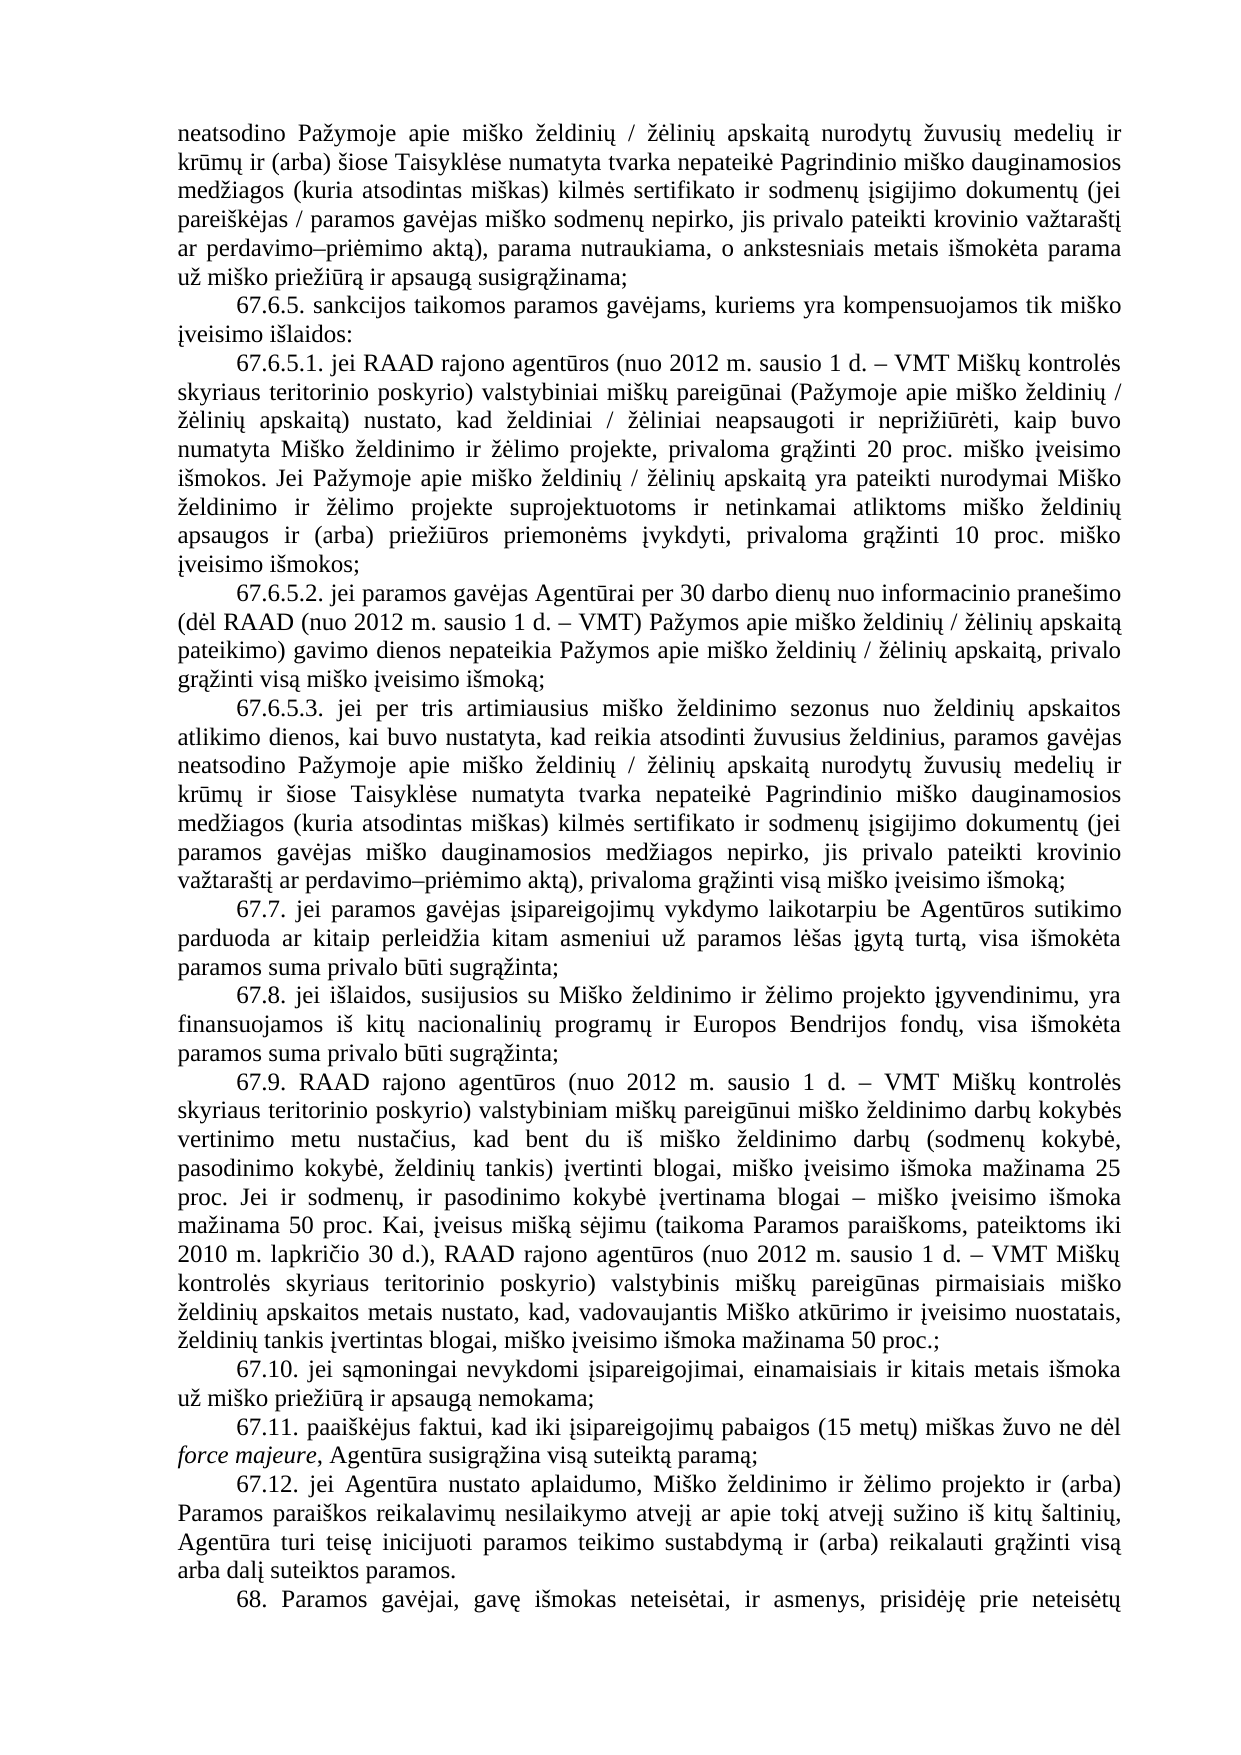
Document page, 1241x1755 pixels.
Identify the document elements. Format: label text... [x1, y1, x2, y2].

text 67.6.5.1. jei RAAD rajono agentūros (nuo 2012 m. sausio 1 d. – VMT Miškų kontrolės skyriaus teritorinio poskyrio) valstybiniai miškų pareigūnai (Pažymoje apie miško želdinių / žėlinių apskaitą) nustato, kad želdiniai / žėliniai neapsaugoti ir neprižiūrėti, kaip buvo numatyta Miško želdinimo ir žėlimo projekte, privaloma grąžinti 20 proc. miško įveisimo išmokos. Jei Pažymoje apie miško želdinių / žėlinių apskaitą yra pateikti nurodymai Miško želdinimo ir žėlimo projekte suprojektuotoms ir netinkamai atliktoms miško želdinių apsaugos ir (arba) priežiūros priemonėms įvykdyti, privaloma grąžinti 10 proc. miško įveisimo išmokos; [177, 348, 1122, 578]
text 67.11. paaiškėjus faktui, kad iki įsipareigojimų pabaigos (15 metų) miškas žuvo ne dėl force majeure, Agentūra susigrąžina visą suteiktą paramą; [177, 1412, 1122, 1469]
text 67.9. RAAD rajono agentūros (nuo 2012 m. sausio 1 d. – VMT Miškų kontrolės skyriaus teritorinio poskyrio) valstybiniam miškų pareigūnui miško želdinimo darbų kokybės vertinimo metu nustačius, kad bent du iš miško želdinimo darbų (sodmenų kokybė, pasodinimo kokybė, želdinių tankis) įvertinti blogai, miško įveisimo išmoka mažinama 25 proc. Jei ir sodmenų, ir pasodinimo kokybė įvertinama blogai – miško įveisimo išmoka mažinama 50 proc. Kai, įveisus mišką sėjimu (taikoma Paramos paraiškoms, pateiktoms iki 2010 m. lapkričio 30 d.), RAAD rajono agentūros (nuo 2012 m. sausio 1 d. – VMT Miškų kontrolės skyriaus teritorinio poskyrio) valstybinis miškų pareigūnas pirmaisiais miško želdinių apskaitos metais nustato, kad, vadovaujantis Miško atkūrimo ir įveisimo nuostatais, želdinių tankis įvertintas blogai, miško įveisimo išmoka mažinama 50 proc.; [177, 1067, 1122, 1354]
text 67.10. jei sąmoningai nevykdomi įsipareigojimai, einamaisiais ir kitais metais išmoka už miško priežiūrą ir apsaugą nemokama; [177, 1354, 1122, 1412]
text neatsodino Pažymoje apie miško želdinių / žėlinių apskaitą nurodytų žuvusių medelių ir krūmų ir (arba) šiose Taisyklėse numatyta tvarka nepateikė Pagrindinio miško dauginamosios medžiagos (kuria atsodintas miškas) kilmės sertifikato ir sodmenų įsigijimo dokumentų (jei pareiškėjas / paramos gavėjas miško sodmenų nepirko, jis privalo pateikti krovinio važtaraštį ar perdavimo–priėmimo aktą), parama nutraukiama, o ankstesniais metais išmokėta parama už miško priežiūrą ir apsaugą susigrąžinama; [177, 118, 1122, 291]
text 68. Paramos gavėjai, gavę išmokas neteisėtai, ir asmenys, prisidėję prie neteisėtų [177, 1584, 1122, 1613]
text 67.6.5. sankcijos taikomos paramos gavėjams, kuriems yra kompensuojamos tik miško įveisimo išlaidos: [177, 291, 1122, 348]
text 67.6.5.3. jei per tris artimiausius miško želdinimo sezonus nuo želdinių apskaitos atlikimo dienos, kai buvo nustatyta, kad reikia atsodinti žuvusius želdinius, paramos gavėjas neatsodino Pažymoje apie miško želdinių / žėlinių apskaitą nurodytų žuvusių medelių ir krūmų ir šiose Taisyklėse numatyta tvarka nepateikė Pagrindinio miško dauginamosios medžiagos (kuria atsodintas miškas) kilmės sertifikato ir sodmenų įsigijimo dokumentų (jei paramos gavėjas miško dauginamosios medžiagos nepirko, jis privalo pateikti krovinio važtaraštį ar perdavimo–priėmimo aktą), privaloma grąžinti visą miško įveisimo išmoką; [177, 693, 1122, 894]
text 67.6.5.2. jei paramos gavėjas Agentūrai per 30 darbo dienų nuo informacinio pranešimo (dėl RAAD (nuo 2012 m. sausio 1 d. – VMT) Pažymos apie miško želdinių / žėlinių apskaitą pateikimo) gavimo dienos nepateikia Pažymos apie miško želdinių / žėlinių apskaitą, privalo grąžinti visą miško įveisimo išmoką; [177, 578, 1122, 693]
text 67.8. jei išlaidos, susijusios su Miško želdinimo ir žėlimo projekto įgyvendinimu, yra finansuojamos iš kitų nacionalinių programų ir Europos Bendrijos fondų, visa išmokėta paramos suma privalo būti sugrąžinta; [177, 981, 1122, 1067]
text 67.12. jei Agentūra nustato aplaidumo, Miško želdinimo ir žėlimo projekto ir (arba) Paramos paraiškos reikalavimų nesilaikymo atvejį ar apie tokį atvejį sužino iš kitų šaltinių, Agentūra turi teisę inicijuoti paramos teikimo sustabdymą ir (arba) reikalauti grąžinti visą arba dalį suteiktos paramos. [177, 1469, 1122, 1584]
text 67.7. jei paramos gavėjas įsipareigojimų vykdymo laikotarpiu be Agentūros sutikimo parduoda ar kitaip perleidžia kitam asmeniui už paramos lėšas įgytą turtą, visa išmokėta paramos suma privalo būti sugrąžinta; [177, 894, 1122, 981]
